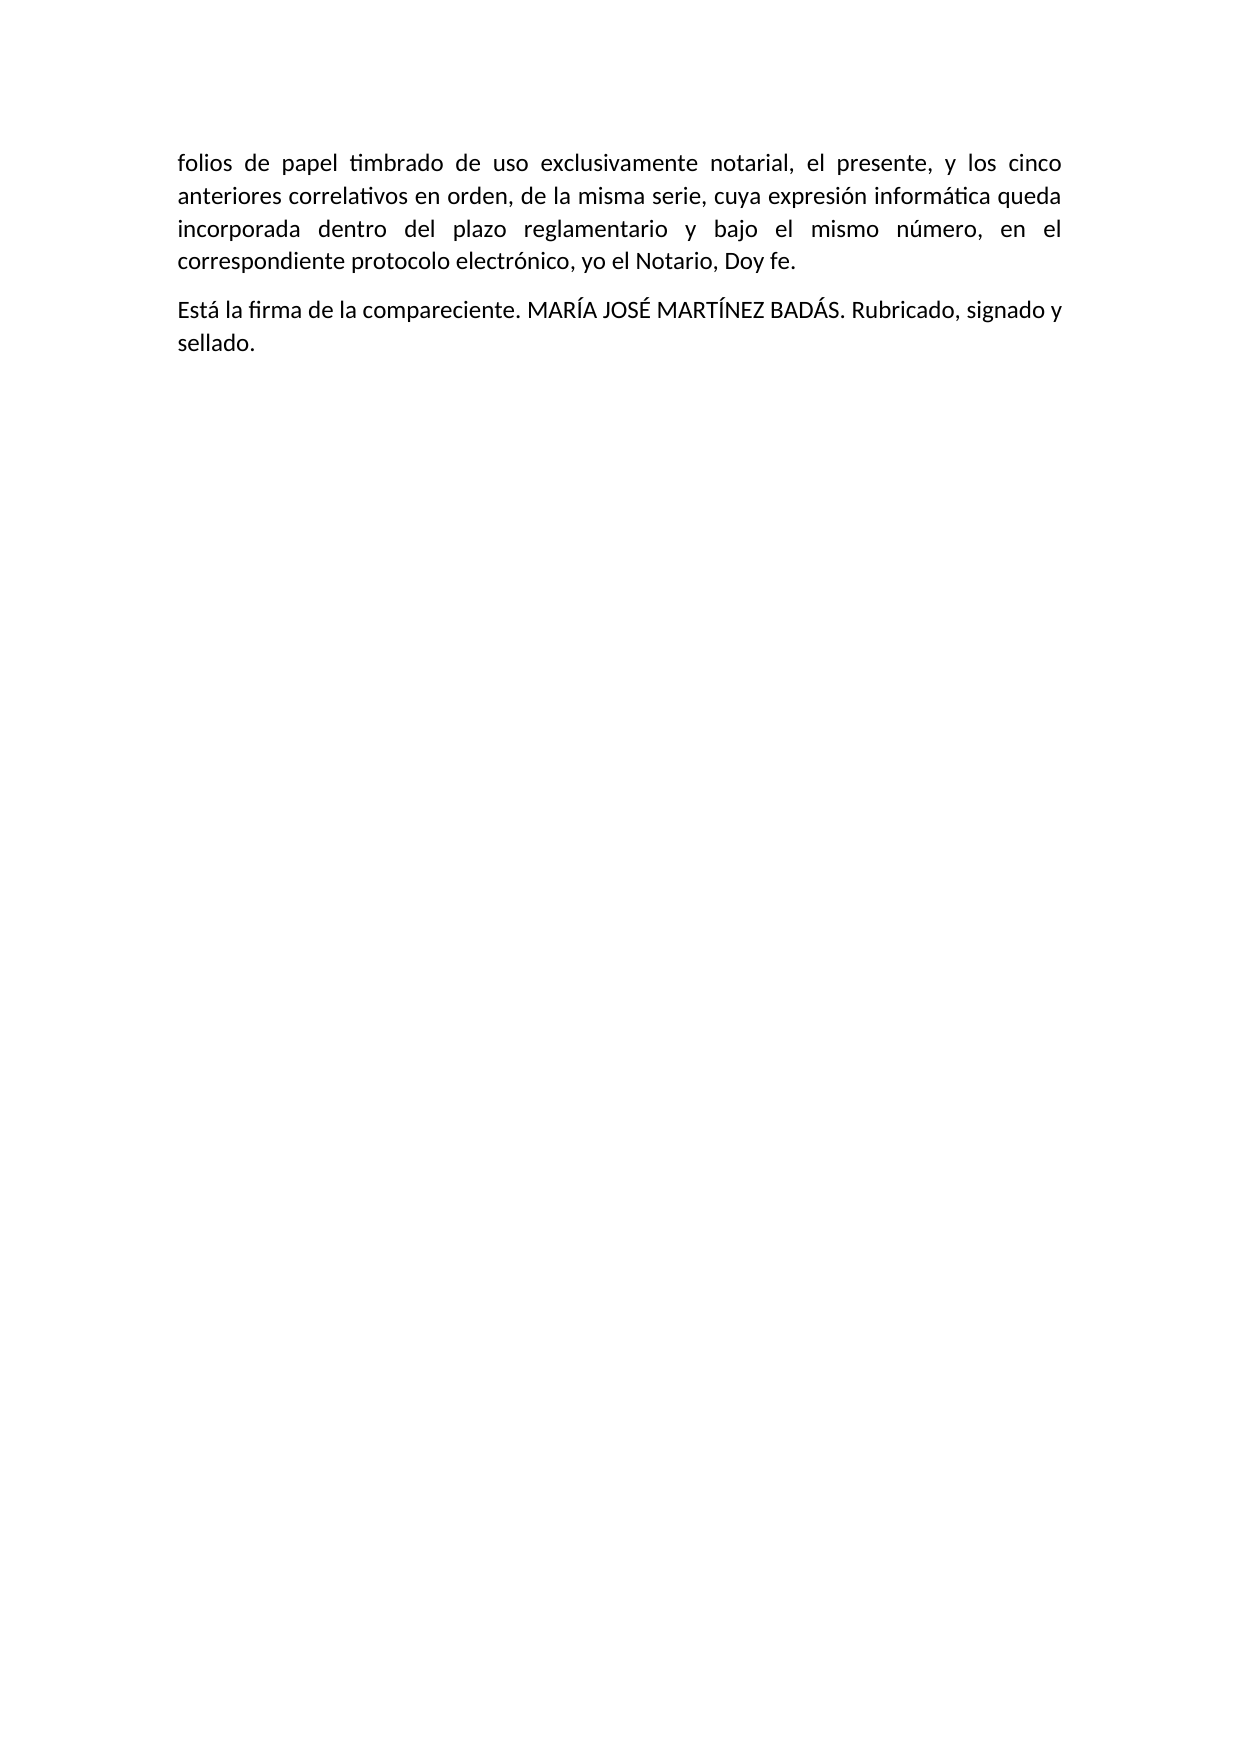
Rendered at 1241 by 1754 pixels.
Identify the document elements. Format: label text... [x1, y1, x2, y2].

text Está la firma de la compareciente. MARÍA JOSÉ MARTÍNEZ BADÁS. Rubricado, signado y sellado. [177, 295, 1063, 358]
text folios de papel timbrado de uso exclusivamente notarial, el presente, y los cinco anteriores correlativos en orden, de la misma serie, cuya expresión informática queda incorporada dentro del plazo reglamentario y bajo el mismo número, en el correspondiente protocolo electrónico, yo el Notario, Doy fe. [177, 148, 1063, 276]
